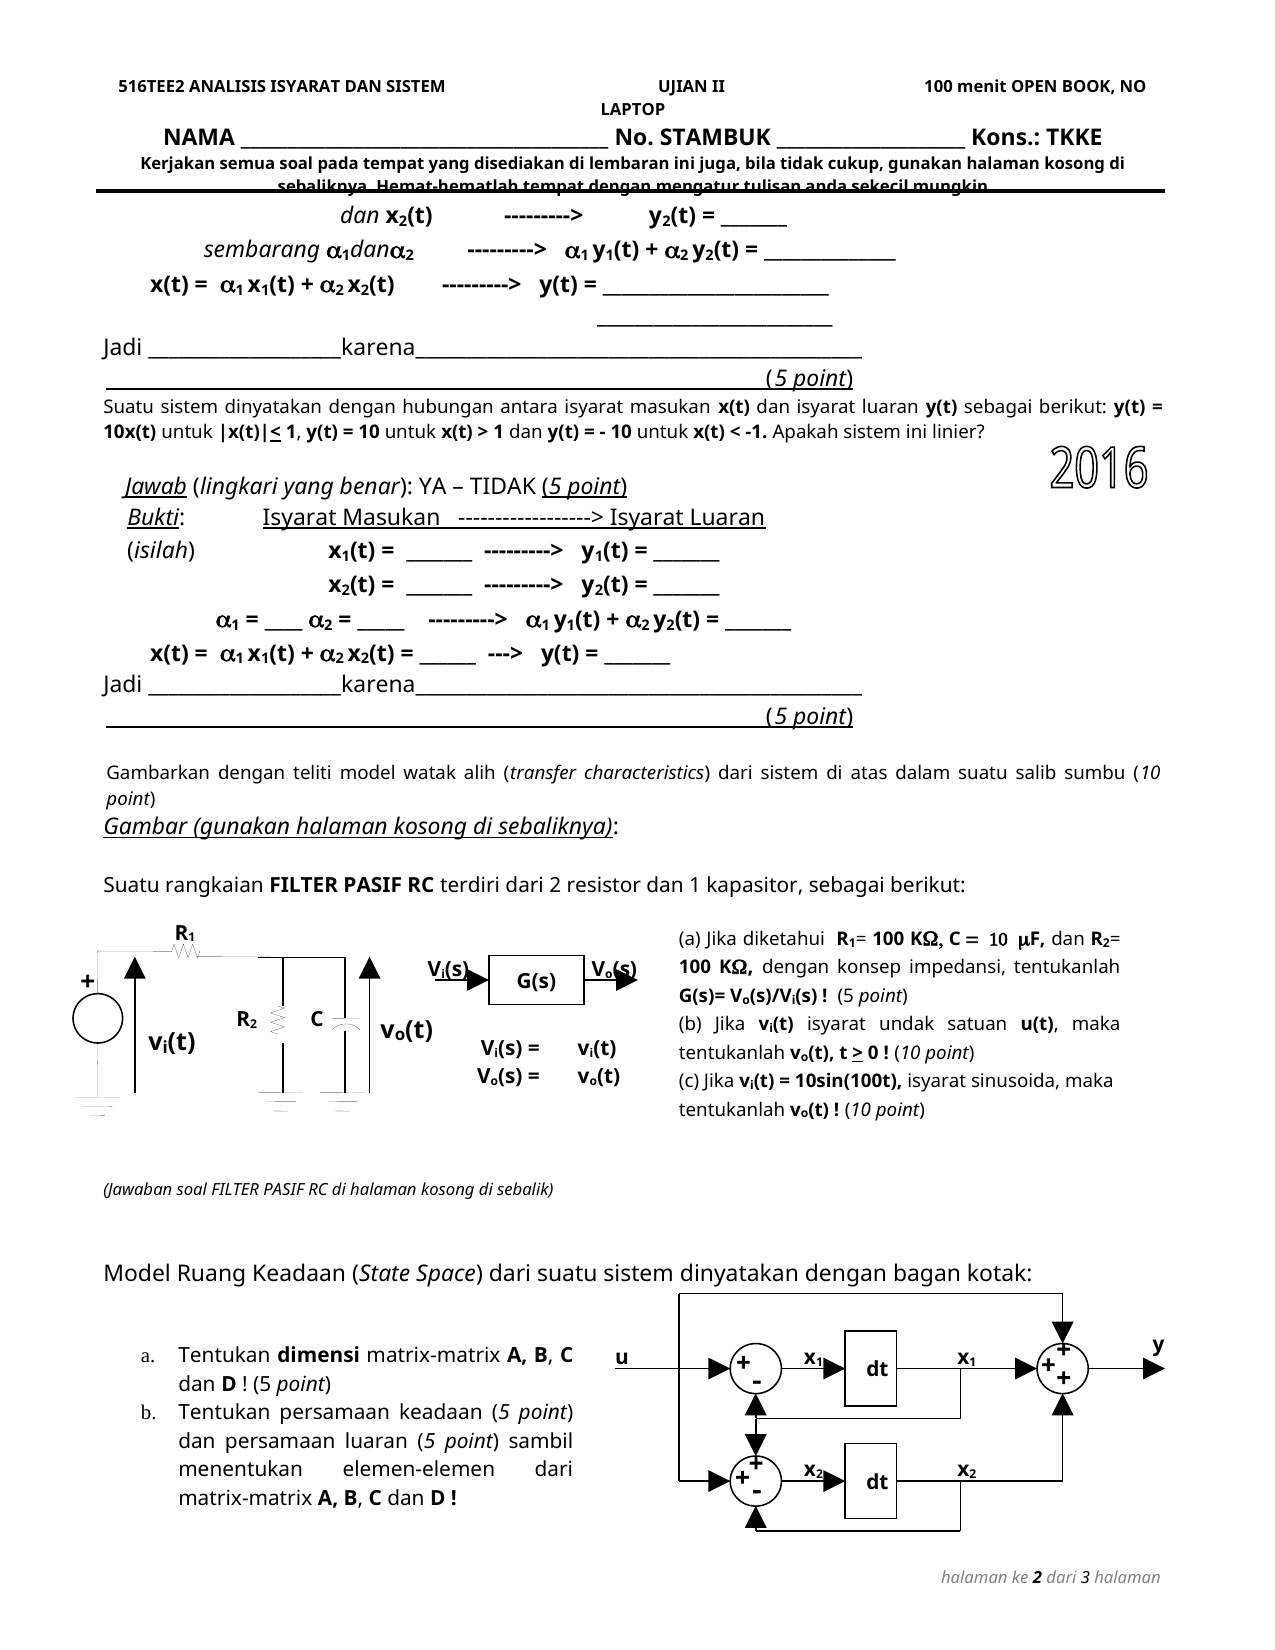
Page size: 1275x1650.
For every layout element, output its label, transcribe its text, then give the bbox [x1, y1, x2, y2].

text _________________________________________________________________(5 point) [106, 699, 1162, 731]
list Tentukan dimensi matrix-matrix A, B, C dan D ! (5 point) [141, 1341, 573, 1397]
text Jadi ___________________karena____________________________________________ [103, 668, 1162, 699]
text Gambarkan dengan teliti model watak alih (transfer characteristics) dari sistem di atas dalam suatu salib sumbu (10 point) [106, 759, 1162, 810]
text Model Ruang Keadaan (State Space) dari suatu sistem dinyatakan dengan bagan kotak: [103, 1257, 1162, 1288]
text Suatu sistem dinyatakan dengan hubungan antara isyarat masukan x(t) dan isyarat luaran y(t) sebagai berikut: y(t) = 10x(t) untuk |x(t)|< 1, y(t) = 10 untuk x(t) > 1 dan y(t) = - 10 untuk x(t) < -1. Apakah sistem ini linier? [103, 393, 1162, 444]
text _________________________________________________________________(5 point) [106, 362, 1162, 393]
text (Jawaban soal FILTER PASIF RC di halaman kosong di sebalik) [103, 1177, 1162, 1200]
text Bukti: Isyarat Masukan ------------------> Isyarat Luaran [103, 501, 1162, 532]
text dan x2(t) ---------> y2(t) = _______ [103, 197, 1162, 231]
text Jawab (lingkari yang benar): YA – TIDAK (5 point) [103, 469, 1162, 501]
text x2(t) = _______ ---------> y2(t) = _______ [103, 566, 1162, 600]
text 1 = ____ 2 = _____ ---------> 1 y1(t) + 2 y2(t) = _______ [103, 600, 1162, 634]
text Gambar (gunakan halaman kosong di sebaliknya): [103, 810, 1162, 842]
text x(t) = 1 x1(t) + 2 x2(t) ---------> y(t) = ________________________ [103, 265, 1162, 299]
text _________________________ [103, 299, 1162, 331]
list Tentukan persamaan keadaan (5 point) dan persamaan luaran (5 point) sambil menentukan elemen-elemen dari matrix-matrix A, B, C dan D ! [141, 1397, 573, 1509]
text x(t) = 1 x1(t) + 2 x2(t) = ______ ---> y(t) = _______ [103, 634, 1162, 668]
text sembarang 1dan2 ---------> 1 y1(t) + 2 y2(t) = ______________ [103, 231, 1162, 265]
text Jadi ___________________karena____________________________________________ [103, 331, 1162, 362]
text (isilah) x1(t) = _______ ---------> y1(t) = _______ [103, 532, 1162, 566]
text Suatu rangkaian FILTER PASIF RC terdiri dari 2 resistor dan 1 kapasitor, sebagai berikut: [103, 870, 1162, 898]
